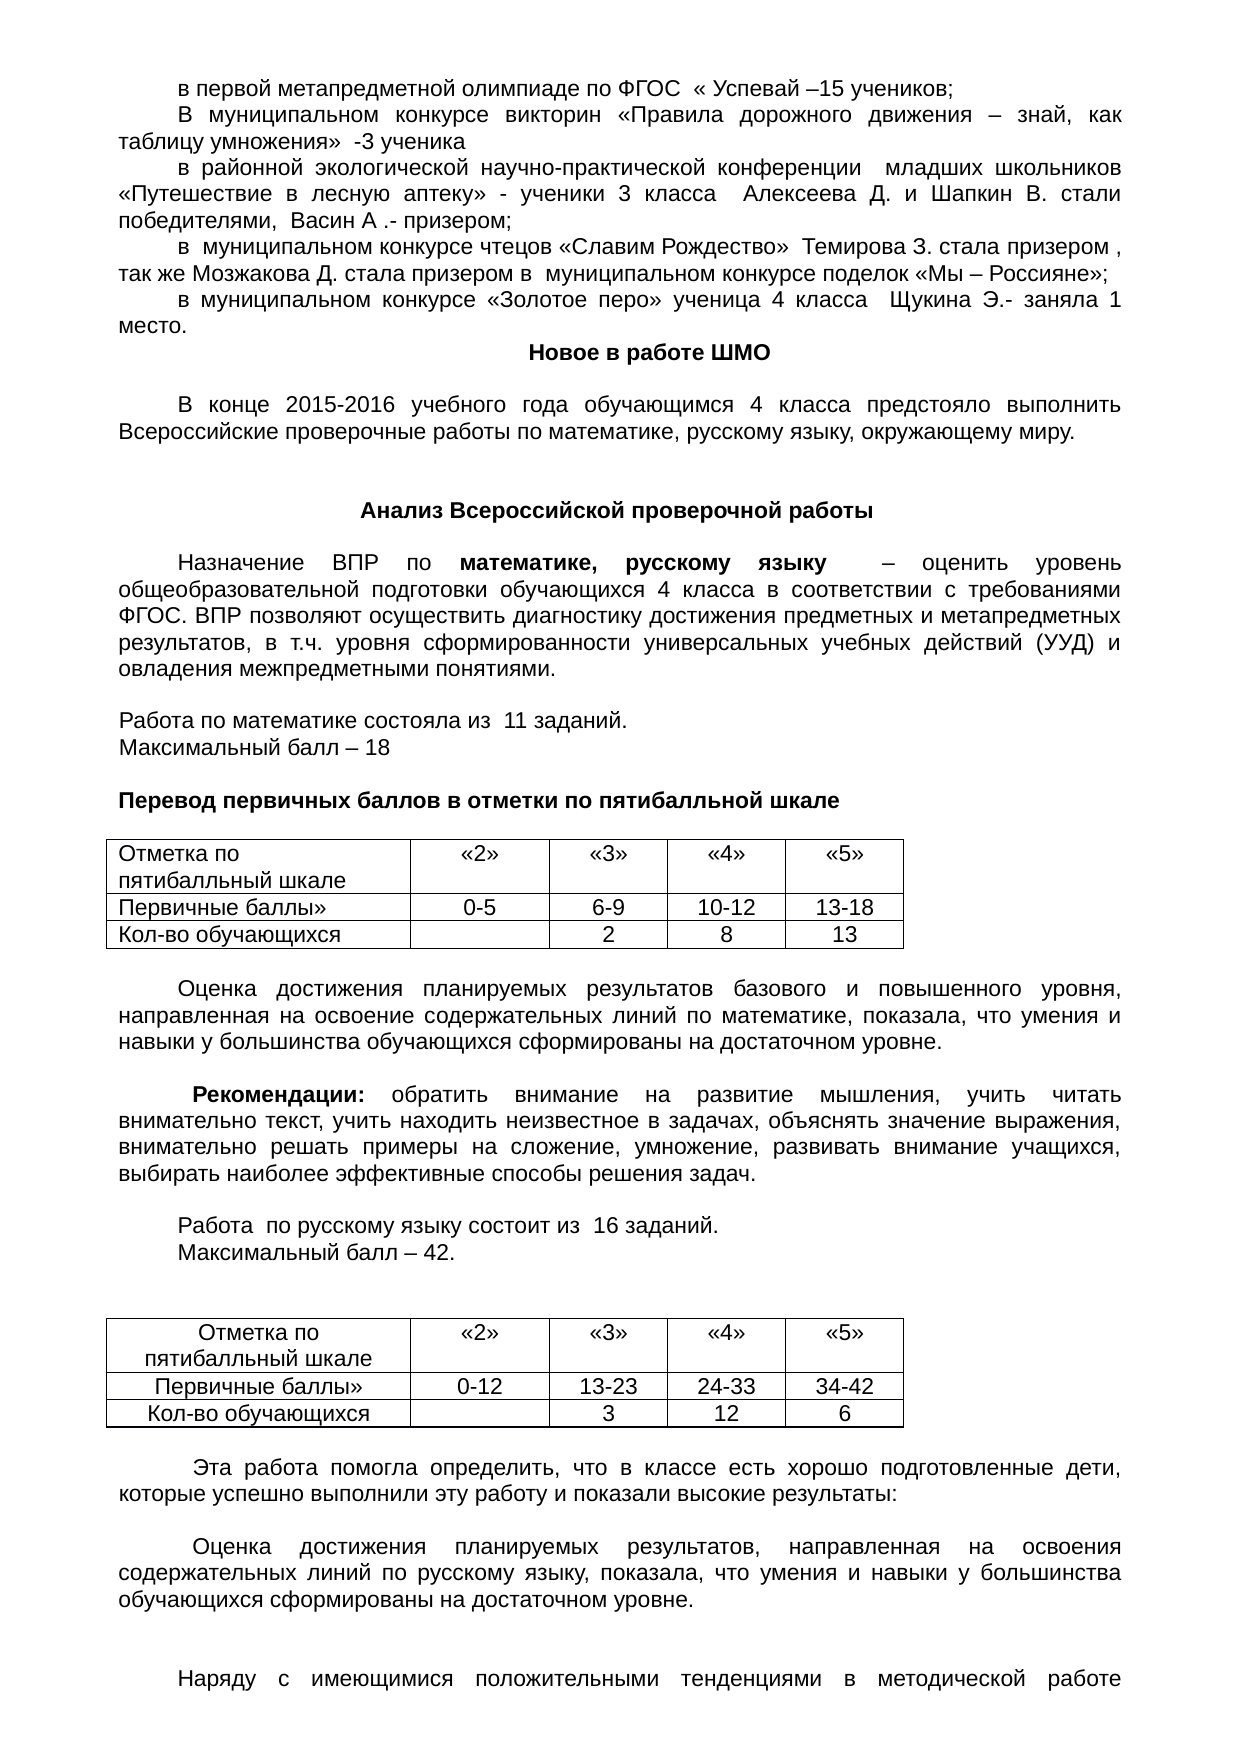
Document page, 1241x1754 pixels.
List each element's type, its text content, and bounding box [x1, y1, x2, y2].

table_cell Кол-во обучающихся [107, 1400, 410, 1426]
table_cell Первичные баллы» [107, 1373, 410, 1399]
text Оценка достижения планируемых результатов базового и повышенного уровня, направленная на освоение содержательных линий по математике, показала, что умения и навыки у большинства обучающихся сформированы на достаточном уровне. [118, 975, 1122, 1054]
table_header «4» [668, 1319, 785, 1372]
text Максимальный балл – 42. [118, 1239, 1122, 1265]
table_header Отметка по пятибалльный шкале [107, 1319, 410, 1372]
table_cell 10-12 [668, 894, 785, 920]
text в первой метапредметной олимпиаде по ФГОС « Успевай –15 учеников; [118, 75, 1122, 101]
table_cell Кол-во обучающихся [107, 921, 410, 948]
table_header Отметка по пятибалльный шкале [107, 840, 410, 893]
table_cell 3 [550, 1400, 667, 1426]
table_header «2» [411, 1319, 549, 1372]
table_header «3» [550, 840, 667, 893]
text Анализ Всероссийской проверочной работы [118, 497, 1122, 523]
table_header «2» [411, 840, 549, 893]
table_header «5» [786, 840, 903, 893]
text Наряду с имеющимися положительными тенденциями в методической работе [118, 1664, 1122, 1691]
table_cell 13-18 [786, 894, 903, 920]
table_cell 13 [786, 921, 903, 948]
table_header «3» [550, 1319, 667, 1372]
table_cell 2 [550, 921, 667, 948]
table_header «4» [668, 840, 785, 893]
text Работа по математике состояла из 11 заданий. [118, 707, 1122, 734]
text в районной экологической научно-практической конференции младших школьников «Путешествие в лесную аптеку» - ученики 3 класса Алексеева Д. и Шапкин В. стали победителями, Васин А .- призером; [118, 154, 1122, 233]
table_cell 34-42 [786, 1373, 903, 1399]
table_cell [411, 1400, 549, 1426]
table_header «5» [786, 1319, 903, 1372]
table_cell 6 [786, 1400, 903, 1426]
text Рекомендации: обратить внимание на развитие мышления, учить читать внимательно текст, учить находить неизвестное в задачах, объяснять значение выражения, внимательно решать примеры на сложение, умножение, развивать внимание учащихся, выбирать наиболее эффективные способы решения задач. [118, 1081, 1122, 1186]
text Оценка достижения планируемых результатов, направленная на освоения содержательных линий по русскому языку, показала, что умения и навыки у большинства обучающихся сформированы на достаточном уровне. [118, 1533, 1122, 1612]
text Назначение ВПР по математике, русскому языку – оценить уровень общеобразовательной подготовки обучающихся 4 класса в соответствии с требованиями ФГОС. ВПР позволяют осуществить диагностику достижения предметных и метапредметных результатов, в т.ч. уровня сформированности универсальных учебных действий (УУД) и овладения межпредметными понятиями. [118, 549, 1122, 681]
text Новое в работе ШМО [118, 338, 1122, 365]
table_cell 6-9 [550, 894, 667, 920]
text в муниципальном конкурсе чтецов «Славим Рождество» Темирова З. стала призером , так же Мозжакова Д. стала призером в муниципальном конкурсе поделок «Мы – Россияне»; [118, 233, 1122, 286]
text В муниципальном конкурсе викторин «Правила дорожного движения – знай, как таблицу умножения» -3 ученика [118, 101, 1122, 154]
table_cell 0-12 [411, 1373, 549, 1399]
text Перевод первичных баллов в отметки по пятибалльной шкале [118, 787, 1122, 813]
table_cell 0-5 [411, 894, 549, 920]
table_cell 12 [668, 1400, 785, 1426]
text в муниципальном конкурсе «Золотое перо» ученица 4 класса Щукина Э.- заняла 1 место. [118, 286, 1122, 338]
text Работа по русскому языку состоит из 16 заданий. [118, 1212, 1122, 1239]
table_cell [411, 921, 549, 948]
text В конце 2015-2016 учебного года обучающимся 4 класса предстояло выполнить Всероссийские проверочные работы по математике, русскому языку, окружающему миру. [118, 391, 1122, 444]
table_cell 13-23 [550, 1373, 667, 1399]
text Максимальный балл – 18 [118, 734, 1122, 760]
table_cell Первичные баллы» [107, 894, 410, 920]
table_cell 24-33 [668, 1373, 785, 1399]
table_cell 8 [668, 921, 785, 948]
text Эта работа помогла определить, что в классе есть хорошо подготовленные дети, которые успешно выполнили эту работу и показали высокие результаты: [118, 1454, 1122, 1506]
